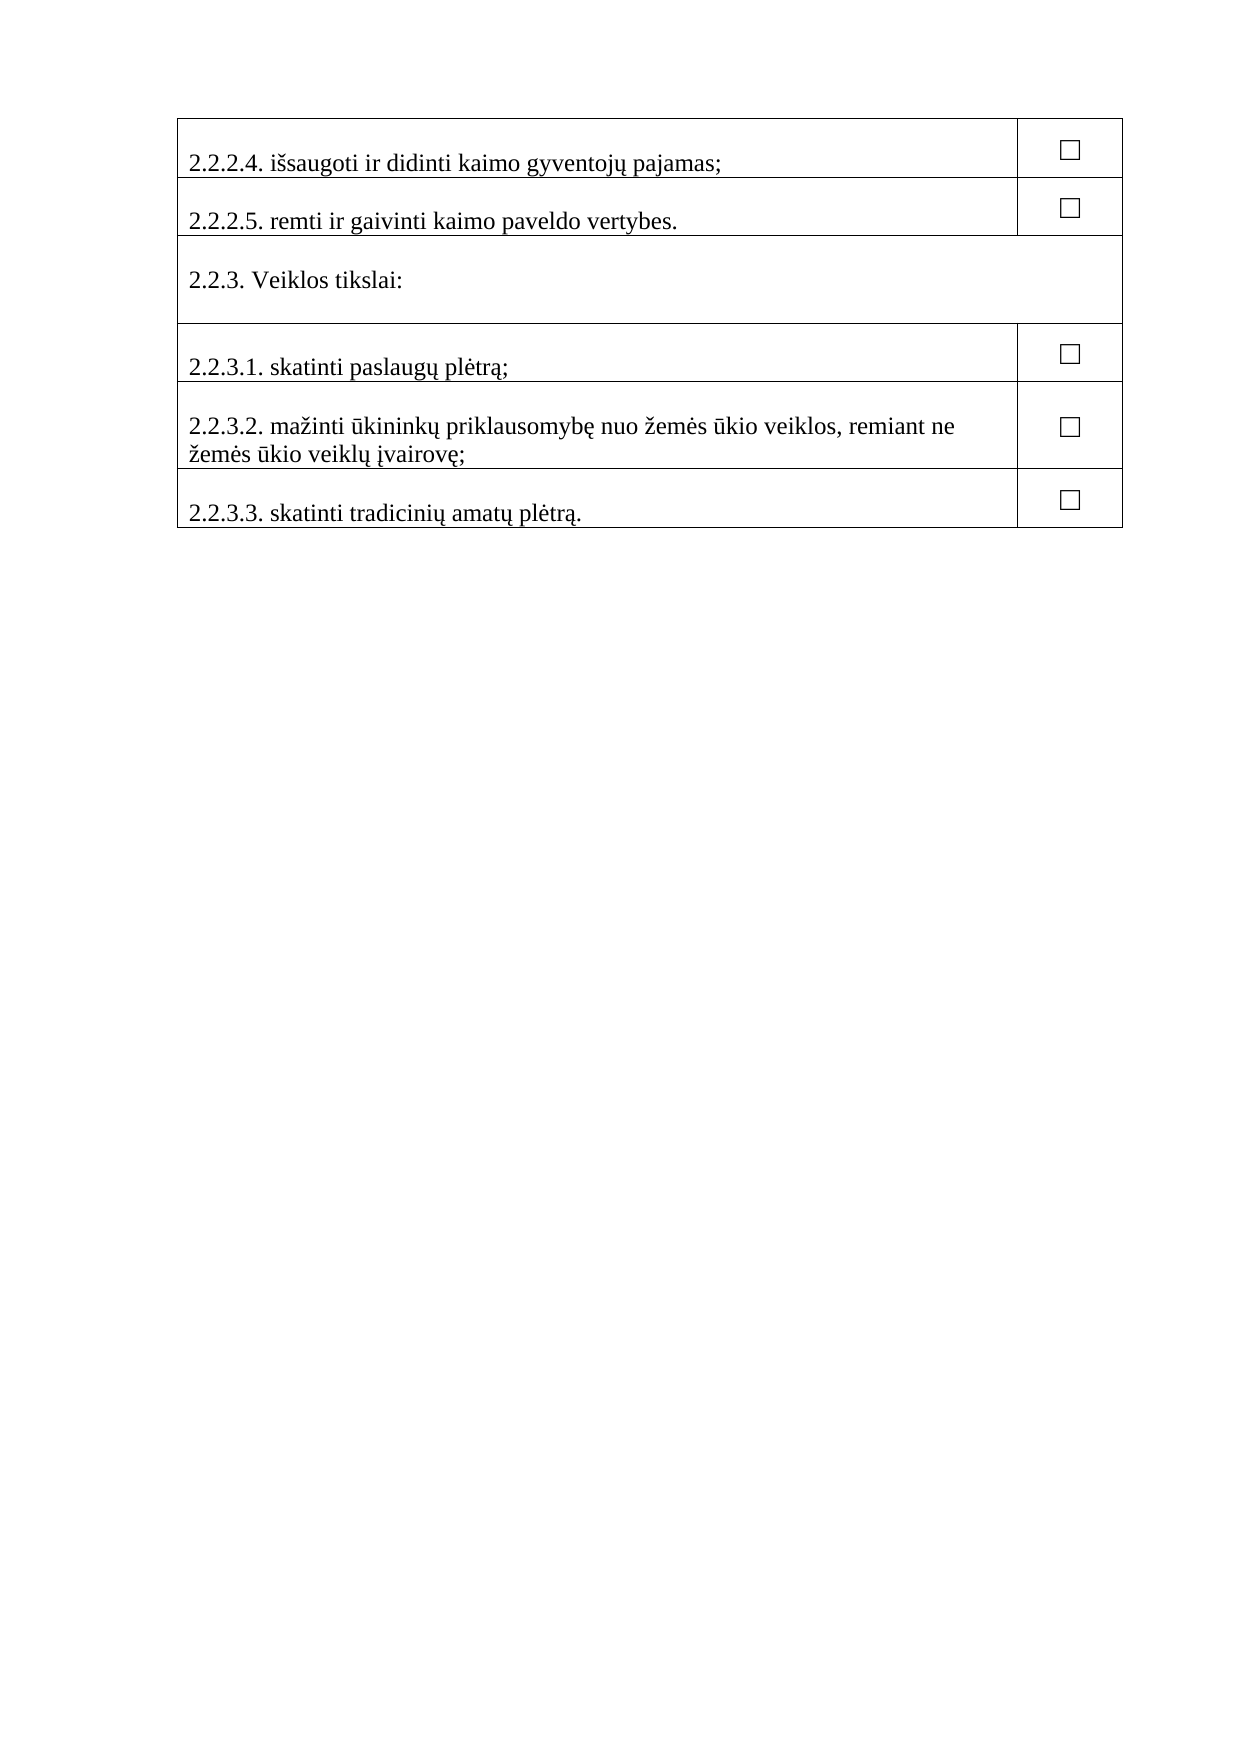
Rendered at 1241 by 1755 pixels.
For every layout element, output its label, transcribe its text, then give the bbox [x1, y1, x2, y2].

table_cell 2.2.3.2. mažinti ūkininkų priklausomybę nuo žemės ūkio veiklos, remiant ne žemės ūkio veiklų įvairovę; [178, 382, 1017, 468]
table_cell □ [1018, 324, 1122, 381]
table_cell □ [1018, 469, 1122, 527]
table_cell 2.2.3.1. skatinti paslaugų plėtrą; [178, 324, 1017, 381]
table_cell □ [1018, 382, 1122, 468]
table_cell 2.2.2.5. remti ir gaivinti kaimo paveldo vertybes. [178, 178, 1017, 235]
table_cell □ [1018, 178, 1122, 235]
table_cell 2.2.2.4. išsaugoti ir didinti kaimo gyventojų pajamas; [178, 119, 1017, 177]
table_cell 2.2.3.3. skatinti tradicinių amatų plėtrą. [178, 469, 1017, 527]
table_cell □ [1018, 119, 1122, 177]
table_cell 2.2.3. Veiklos tikslai: [178, 236, 1122, 322]
